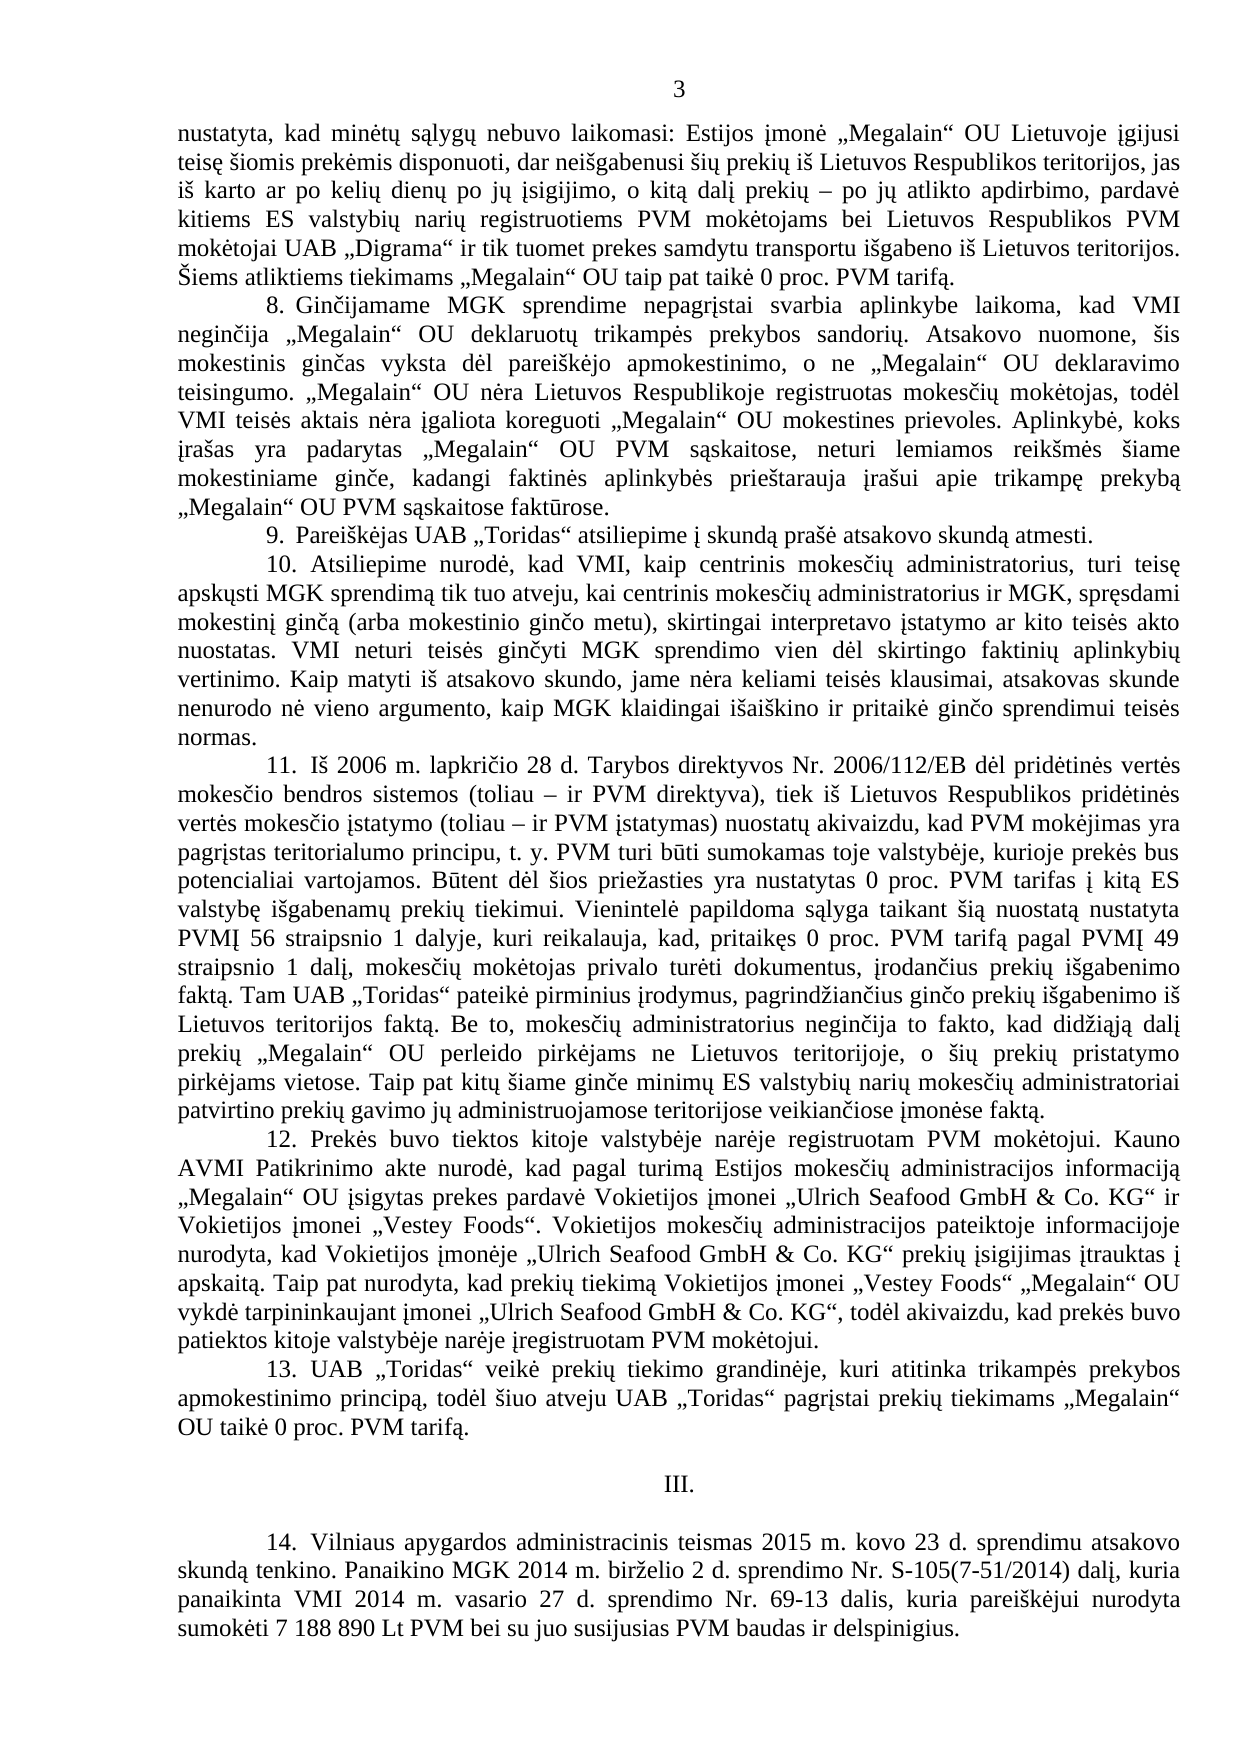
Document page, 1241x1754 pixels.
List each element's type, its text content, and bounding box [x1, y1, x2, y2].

text nustatyta, kad minėtų sąlygų nebuvo laikomasi: Estijos įmonė „Megalain“ OU Lietuvoje įgijusi teisę šiomis prekėmis disponuoti, dar neišgabenusi šių prekių iš Lietuvos Respublikos teritorijos, jas iš karto ar po kelių dienų po jų įsigijimo, o kitą dalį prekių – po jų atlikto apdirbimo, pardavė kitiems ES valstybių narių registruotiems PVM mokėtojams bei Lietuvos Respublikos PVM mokėtojai UAB „Digrama“ ir tik tuomet prekes samdytu transportu išgabeno iš Lietuvos teritorijos. Šiems atliktiems tiekimams „Megalain“ OU taip pat taikė 0 proc. PVM tarifą. [177, 118, 1181, 291]
text 10. Atsiliepime nurodė, kad VMI, kaip centrinis mokesčių administratorius, turi teisę apskųsti MGK sprendimą tik tuo atveju, kai centrinis mokesčių administratorius ir MGK, spręsdami mokestinį ginčą (arba mokestinio ginčo metu), skirtingai interpretavo įstatymo ar kito teisės akto nuostatas. VMI neturi teisės ginčyti MGK sprendimo vien dėl skirtingo faktinių aplinkybių vertinimo. Kaip matyti iš atsakovo skundo, jame nėra keliami teisės klausimai, atsakovas skunde nenurodo nė vieno argumento, kaip MGK klaidingai išaiškino ir pritaikė ginčo sprendimui teisės normas. [177, 549, 1181, 751]
text 13. UAB „Toridas“ veikė prekių tiekimo grandinėje, kuri atitinka trikampės prekybos apmokestinimo principą, todėl šiuo atveju UAB „Toridas“ pagrįstai prekių tiekimams „Megalain“ OU taikė 0 proc. PVM tarifą. [177, 1354, 1181, 1441]
text 8. Ginčijamame MGK sprendime nepagrįstai svarbia aplinkybe laikoma, kad VMI neginčija „Megalain“ OU deklaruotų trikampės prekybos sandorių. Atsakovo nuomone, šis mokestinis ginčas vyksta dėl pareiškėjo apmokestinimo, o ne „Megalain“ OU deklaravimo teisingumo. „Megalain“ OU nėra Lietuvos Respublikoje registruotas mokesčių mokėtojas, todėl VMI teisės aktais nėra įgaliota koreguoti „Megalain“ OU mokestines prievoles. Aplinkybė, koks įrašas yra padarytas „Megalain“ OU PVM sąskaitose, neturi lemiamos reikšmės šiame mokestiniame ginče, kadangi faktinės aplinkybės prieštarauja įrašui apie trikampę prekybą „Megalain“ OU PVM sąskaitose faktūrose. [177, 291, 1181, 521]
text 9. Pareiškėjas UAB „Toridas“ atsiliepime į skundą prašė atsakovo skundą atmesti. [177, 521, 1181, 549]
text 11. Iš 2006 m. lapkričio 28 d. Tarybos direktyvos Nr. 2006/112/EB dėl pridėtinės vertės mokesčio bendros sistemos (toliau – ir PVM direktyva), tiek iš Lietuvos Respublikos pridėtinės vertės mokesčio įstatymo (toliau – ir PVM įstatymas) nuostatų akivaizdu, kad PVM mokėjimas yra pagrįstas teritorialumo principu, t. y. PVM turi būti sumokamas toje valstybėje, kurioje prekės bus potencialiai vartojamos. Būtent dėl šios priežasties yra nustatytas 0 proc. PVM tarifas į kitą ES valstybę išgabenamų prekių tiekimui. Vienintelė papildoma sąlyga taikant šią nuostatą nustatyta PVMĮ 56 straipsnio 1 dalyje, kuri reikalauja, kad, pritaikęs 0 proc. PVM tarifą pagal PVMĮ 49 straipsnio 1 dalį, mokesčių mokėtojas privalo turėti dokumentus, įrodančius prekių išgabenimo faktą. Tam UAB „Toridas“ pateikė pirminius įrodymus, pagrindžiančius ginčo prekių išgabenimo iš Lietuvos teritorijos faktą. Be to, mokesčių administratorius neginčija to fakto, kad didžiąją dalį prekių „Megalain“ OU perleido pirkėjams ne Lietuvos teritorijoje, o šių prekių pristatymo pirkėjams vietose. Taip pat kitų šiame ginče minimų ES valstybių narių mokesčių administratoriai patvirtino prekių gavimo jų administruojamose teritorijose veikiančiose įmonėse faktą. [177, 751, 1181, 1124]
text 14. Vilniaus apygardos administracinis teismas 2015 m. kovo 23 d. sprendimu atsakovo skundą tenkino. Panaikino MGK 2014 m. birželio 2 d. sprendimo Nr. S-105(7-51/2014) dalį, kuria panaikinta VMI 2014 m. vasario 27 d. sprendimo Nr. 69-13 dalis, kuria pareiškėjui nurodyta sumokėti 7 188 890 Lt PVM bei su juo susijusias PVM baudas ir delspinigius. [177, 1527, 1181, 1642]
text III. [177, 1469, 1181, 1498]
text 12. Prekės buvo tiektos kitoje valstybėje narėje registruotam PVM mokėtojui. Kauno AVMI Patikrinimo akte nurodė, kad pagal turimą Estijos mokesčių administracijos informaciją „Megalain“ OU įsigytas prekes pardavė Vokietijos įmonei „Ulrich Seafood GmbH & Co. KG“ ir Vokietijos įmonei „Vestey Foods“. Vokietijos mokesčių administracijos pateiktoje informacijoje nurodyta, kad Vokietijos įmonėje „Ulrich Seafood GmbH & Co. KG“ prekių įsigijimas įtrauktas į apskaitą. Taip pat nurodyta, kad prekių tiekimą Vokietijos įmonei „Vestey Foods“ „Megalain“ OU vykdė tarpininkaujant įmonei „Ulrich Seafood GmbH & Co. KG“, todėl akivaizdu, kad prekės buvo patiektos kitoje valstybėje narėje įregistruotam PVM mokėtojui. [177, 1124, 1181, 1354]
